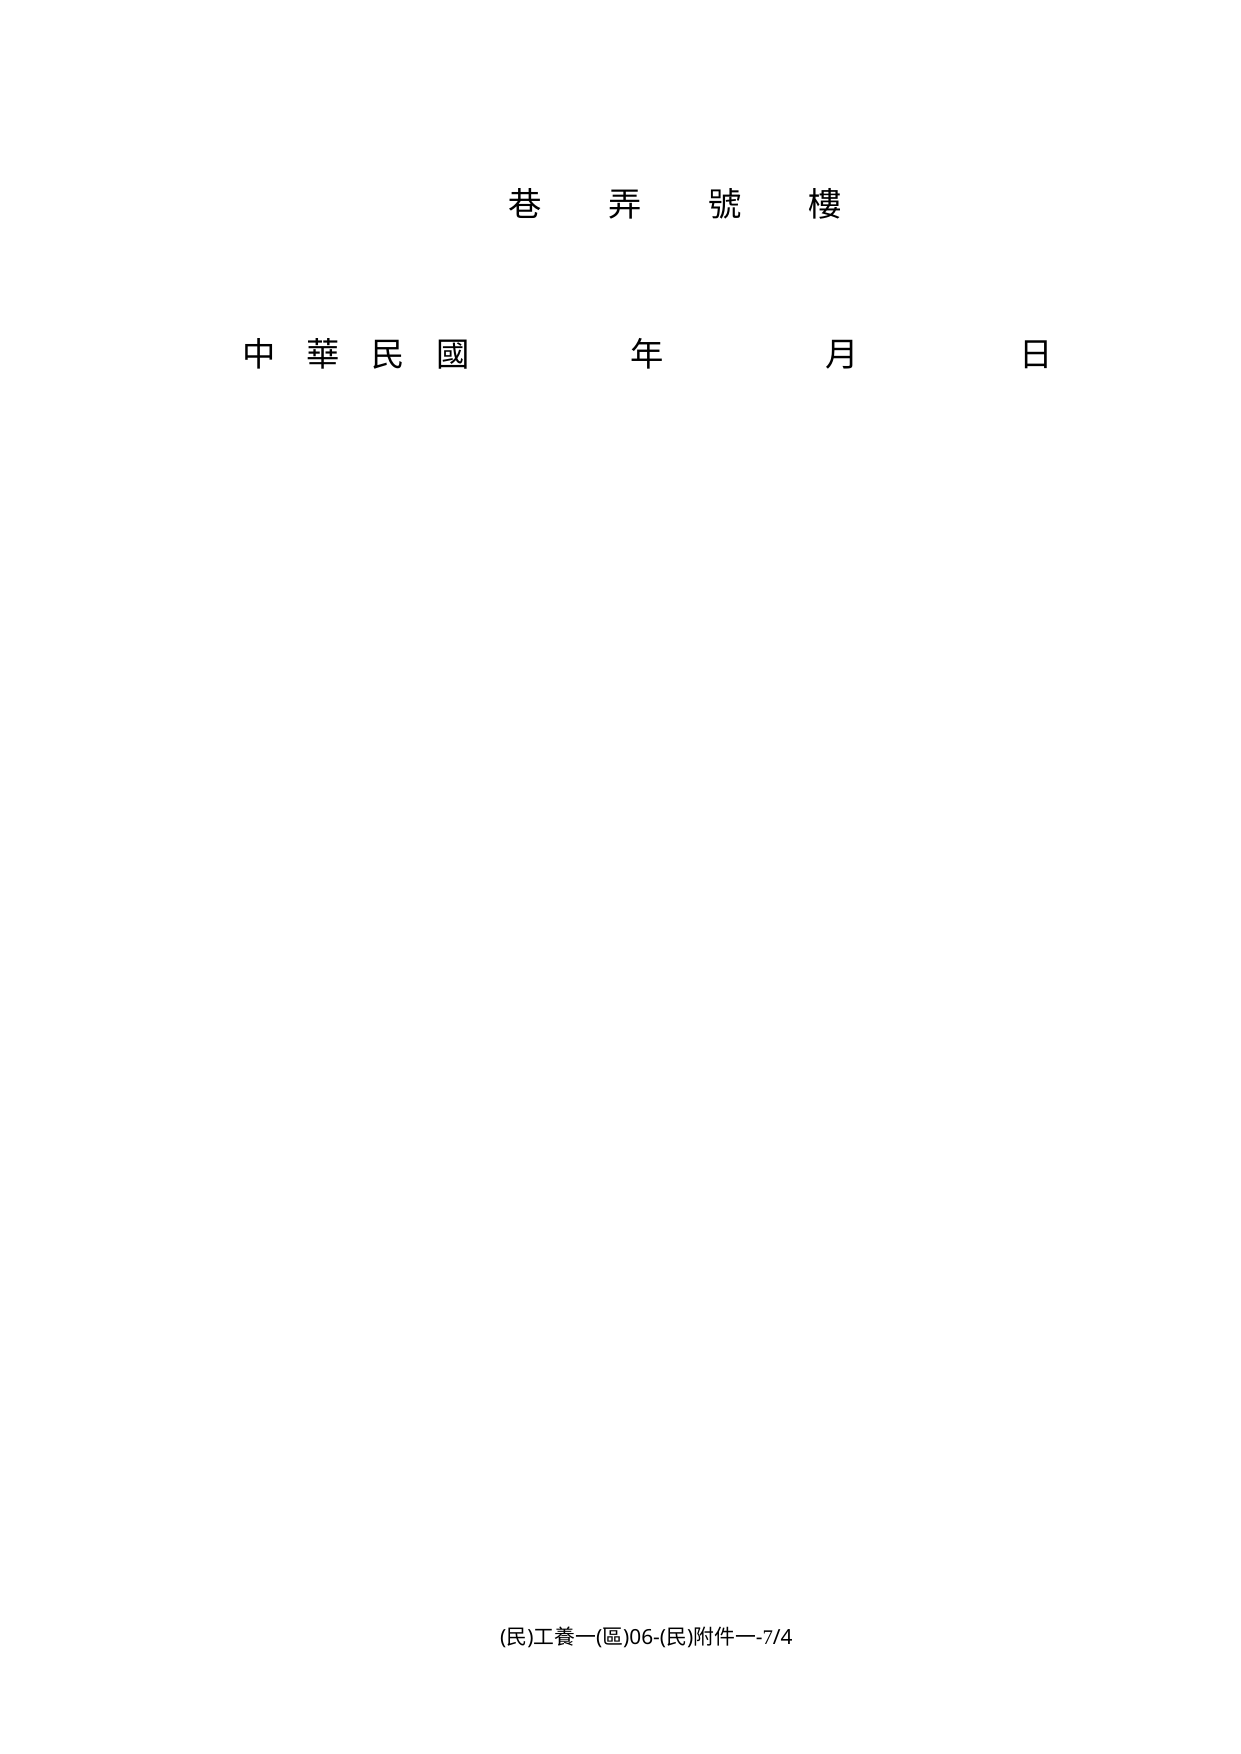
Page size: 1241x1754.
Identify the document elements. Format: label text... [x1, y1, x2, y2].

text 中華民國 年 月 日 [242, 314, 1053, 389]
text 巷 弄 號 樓 [242, 164, 1053, 239]
